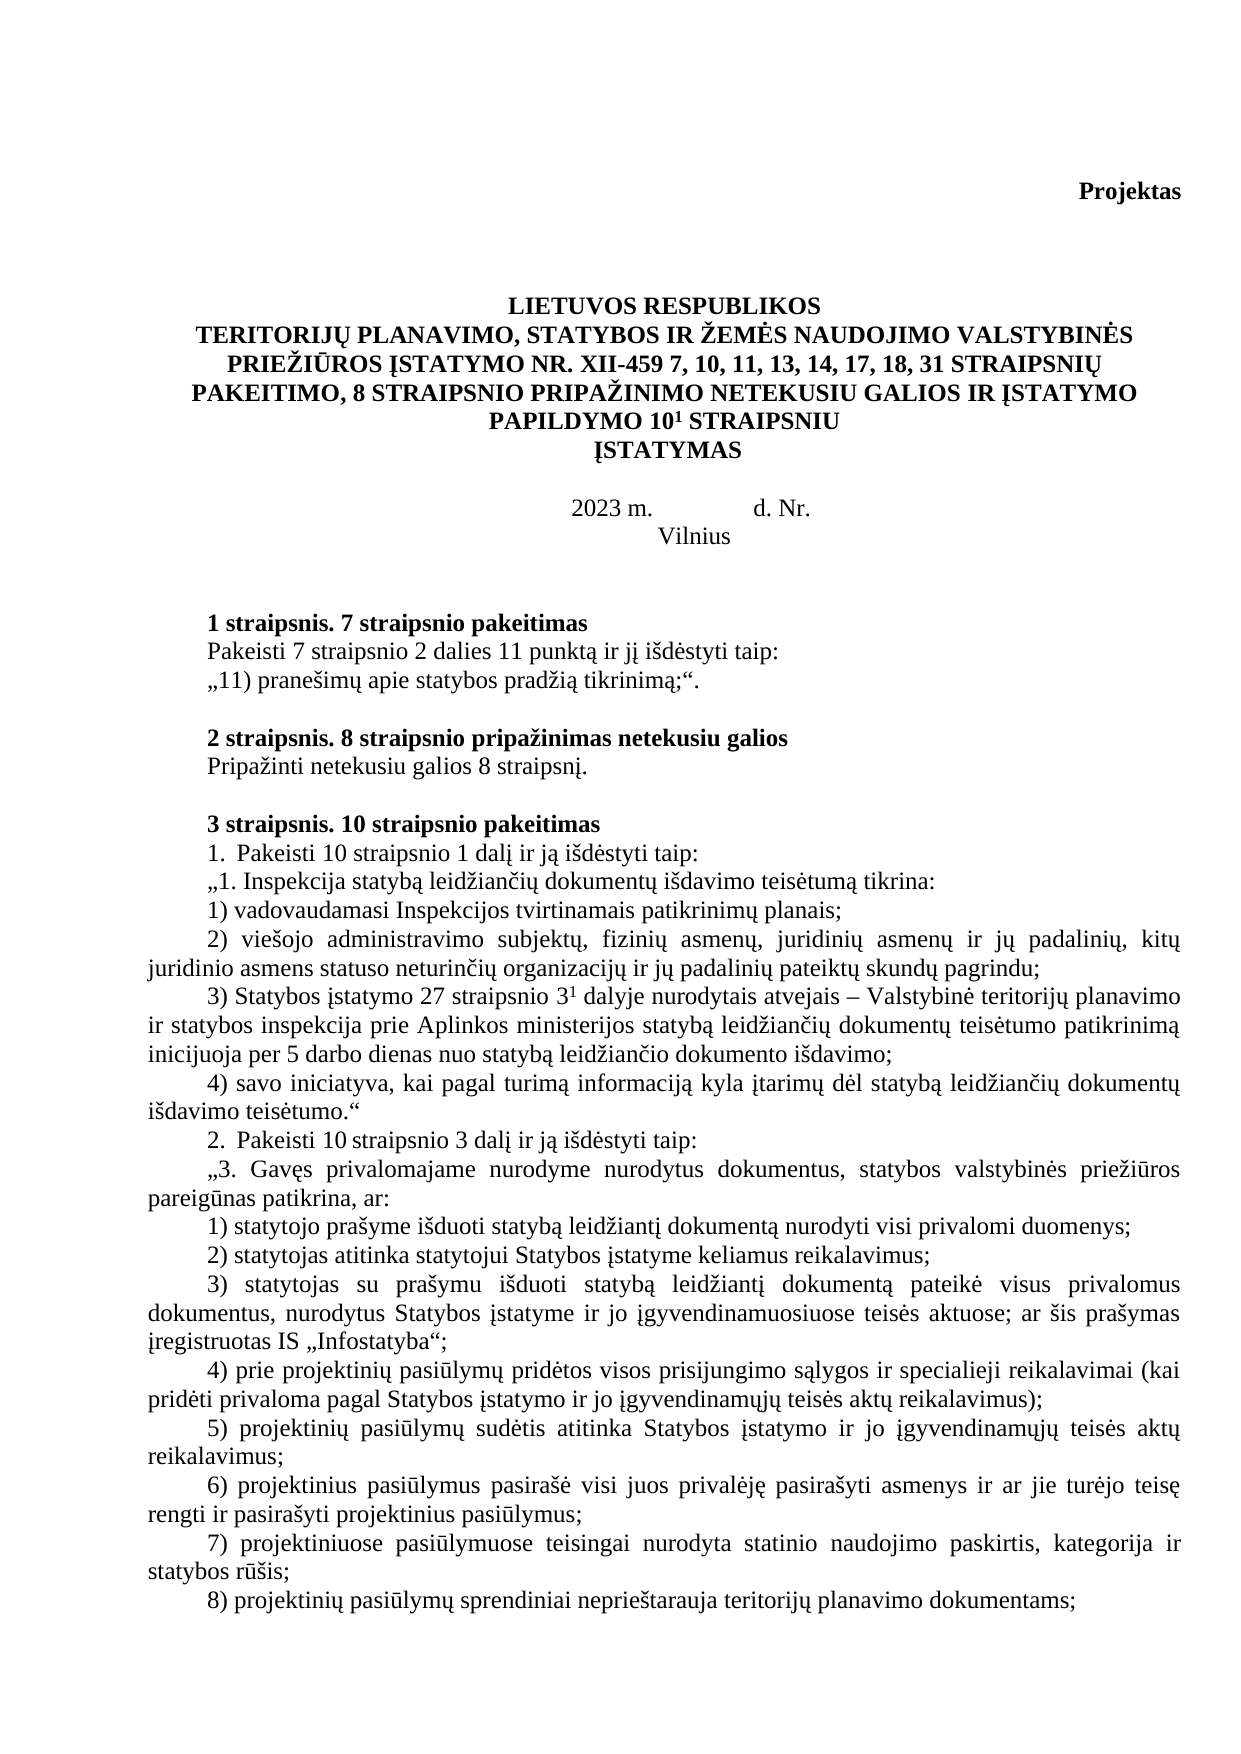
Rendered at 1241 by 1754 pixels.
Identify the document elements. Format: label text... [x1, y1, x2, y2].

text 2 straipsnis. 8 straipsnio pripažinimas netekusiu galios [148, 723, 1181, 751]
text ĮSTATYMAS [148, 435, 1181, 464]
text „11) pranešimų apie statybos pradžią tikrinimą;“. [148, 665, 1181, 694]
text 4) prie projektinių pasiūlymų pridėtos visos prisijungimo sąlygos ir specialieji reikalavimai (kai pridėti privaloma pagal Statybos įstatymo ir jo įgyvendinamųjų teisės aktų reikalavimus); [148, 1355, 1181, 1413]
text Vilnius [148, 521, 1181, 550]
text 2. Pakeisti 10 straipsnio 3 dalį ir ją išdėstyti taip: [148, 1125, 1181, 1154]
text Pripažinti netekusiu galios 8 straipsnį. [148, 751, 1181, 780]
text 2023 m. d. Nr. [148, 493, 1181, 521]
text Projektas [823, 176, 1181, 205]
text 1) vadovaudamasi Inspekcijos tvirtinamais patikrinimų planais; [148, 895, 1181, 924]
text Pakeisti 7 straipsnio 2 dalies 11 punktą ir jį išdėstyti taip: [148, 636, 1181, 665]
text 8) projektinių pasiūlymų sprendiniai neprieštarauja teritorijų planavimo dokumentams; [148, 1585, 1181, 1614]
text LIETUVOS RESPUBLIKOS [148, 291, 1181, 320]
text 3) statytojas su prašymu išduoti statybą leidžiantį dokumentą pateikė visus privalomus dokumentus, nurodytus Statybos įstatyme ir jo įgyvendinamuosiuose teisės aktuose; ar šis prašymas įregistruotas IS „Infostatyba“; [148, 1269, 1181, 1355]
text „1. Inspekcija statybą leidžiančių dokumentų išdavimo teisėtumą tikrina: [148, 866, 1181, 895]
text 1) statytojo prašyme išduoti statybą leidžiantį dokumentą nurodyti visi privalomi duomenys; [148, 1211, 1181, 1240]
text 1. Pakeisti 10 straipsnio 1 dalį ir ją išdėstyti taip: [148, 838, 1181, 866]
text 3) Statybos įstatymo 27 straipsnio 31 dalyje nurodytais atvejais – Valstybinė teritorijų planavimo ir statybos inspekcija prie Aplinkos ministerijos statybą leidžiančių dokumentų teisėtumo patikrinimą inicijuoja per 5 darbo dienas nuo statybą leidžiančio dokumento išdavimo; [148, 981, 1181, 1068]
text TERITORIJŲ PLANAVIMO, STATYBOS IR ŽEMĖS NAUDOJIMO VALSTYBINĖS PRIEŽIŪROS ĮSTATYMO NR. XII-459 7, 10, 11, 13, 14, 17, 18, 31 STRAIPSNIŲ PAKEITIMO, 8 STRAIPSNIO PRIPAŽINIMO NETEKUSIU GALIOS IR ĮSTATYMO PAPILDYMO 101 STRAIPSNIU [148, 320, 1181, 435]
text 2) viešojo administravimo subjektų, fizinių asmenų, juridinių asmenų ir jų padalinių, kitų juridinio asmens statuso neturinčių organizacijų ir jų padalinių pateiktų skundų pagrindu; [148, 924, 1181, 981]
text „3. Gavęs privalomajame nurodyme nurodytus dokumentus, statybos valstybinės priežiūros pareigūnas patikrina, ar: [148, 1154, 1181, 1211]
text 7) projektiniuose pasiūlymuose teisingai nurodyta statinio naudojimo paskirtis, kategorija ir statybos rūšis; [148, 1528, 1181, 1585]
text 1 straipsnis. 7 straipsnio pakeitimas [148, 608, 1181, 636]
text 4) savo iniciatyva, kai pagal turimą informaciją kyla įtarimų dėl statybą leidžiančių dokumentų išdavimo teisėtumo.“ [148, 1068, 1181, 1125]
text 2) statytojas atitinka statytojui Statybos įstatyme keliamus reikalavimus; [148, 1240, 1181, 1269]
text 3 straipsnis. 10 straipsnio pakeitimas [148, 809, 1181, 838]
text 6) projektinius pasiūlymus pasirašė visi juos privalėję pasirašyti asmenys ir ar jie turėjo teisę rengti ir pasirašyti projektinius pasiūlymus; [148, 1470, 1181, 1528]
text 5) projektinių pasiūlymų sudėtis atitinka Statybos įstatymo ir jo įgyvendinamųjų teisės aktų reikalavimus; [148, 1413, 1181, 1470]
